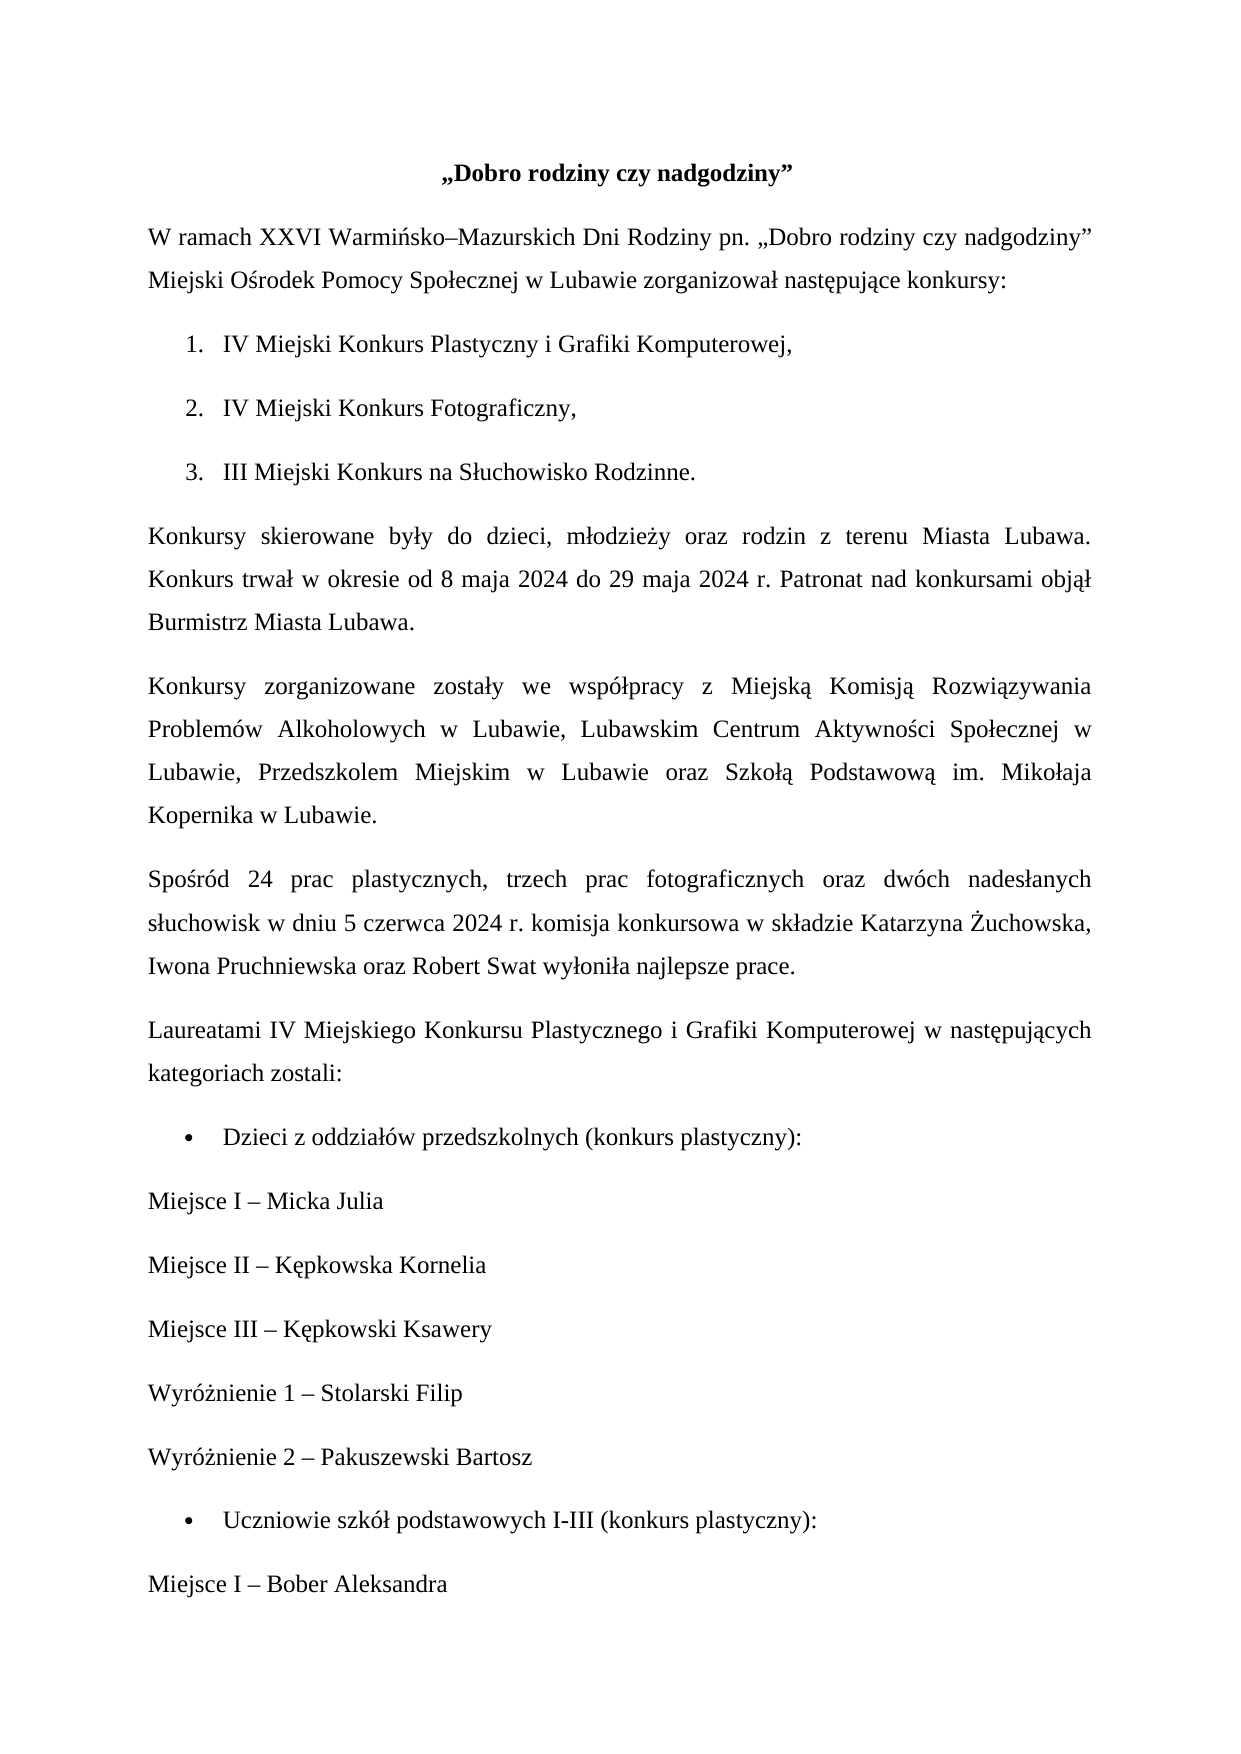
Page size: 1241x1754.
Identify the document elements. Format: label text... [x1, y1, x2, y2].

list IV Miejski Konkurs Plastyczny i Grafiki Komputerowej, [185, 329, 1093, 358]
list Dzieci z oddziałów przedszkolnych (konkurs plastyczny): [185, 1122, 1093, 1151]
text Laureatami IV Miejskiego Konkursu Plastycznego i Grafiki Komputerowej w następujących kategoriach zostali: [148, 1015, 1093, 1087]
text Wyróżnienie 2 – Pakuszewski Bartosz [148, 1442, 1093, 1470]
list IV Miejski Konkurs Fotograficzny, [185, 393, 1093, 422]
text Miejsce III – Kępkowski Ksawery [148, 1314, 1093, 1342]
text Wyróżnienie 1 – Stolarski Filip [148, 1378, 1093, 1406]
text „Dobro rodziny czy nadgodziny” [148, 158, 1093, 187]
text Miejsce I – Bober Aleksandra [148, 1569, 1093, 1598]
text Spośród 24 prac plastycznych, trzech prac fotograficznych oraz dwóch nadesłanych słuchowisk w dniu 5 czerwca 2024 r. komisja konkursowa w składzie Katarzyna Żuchowska, Iwona Pruchniewska oraz Robert Swat wyłoniła najlepsze prace. [148, 864, 1093, 979]
list III Miejski Konkurs na Słuchowisko Rodzinne. [185, 457, 1093, 486]
text Miejsce II – Kępkowska Kornelia [148, 1250, 1093, 1278]
text Konkursy zorganizowane zostały we współpracy z Miejską Komisją Rozwiązywania Problemów Alkoholowych w Lubawie, Lubawskim Centrum Aktywności Społecznej w Lubawie, Przedszkolem Miejskim w Lubawie oraz Szkołą Podstawową im. Mikołaja Kopernika w Lubawie. [148, 671, 1093, 829]
text Miejsce I – Micka Julia [148, 1186, 1093, 1214]
list Uczniowie szkół podstawowych I-III (konkurs plastyczny): [185, 1506, 1093, 1534]
text Konkursy skierowane były do dzieci, młodzieży oraz rodzin z terenu Miasta Lubawa. Konkurs trwał w okresie od 8 maja 2024 do 29 maja 2024 r. Patronat nad konkursami objął Burmistrz Miasta Lubawa. [148, 521, 1093, 636]
text W ramach XXVI Warmińsko–Mazurskich Dni Rodziny pn. „Dobro rodziny czy nadgodziny” Miejski Ośrodek Pomocy Społecznej w Lubawie zorganizował następujące konkursy: [148, 222, 1093, 294]
